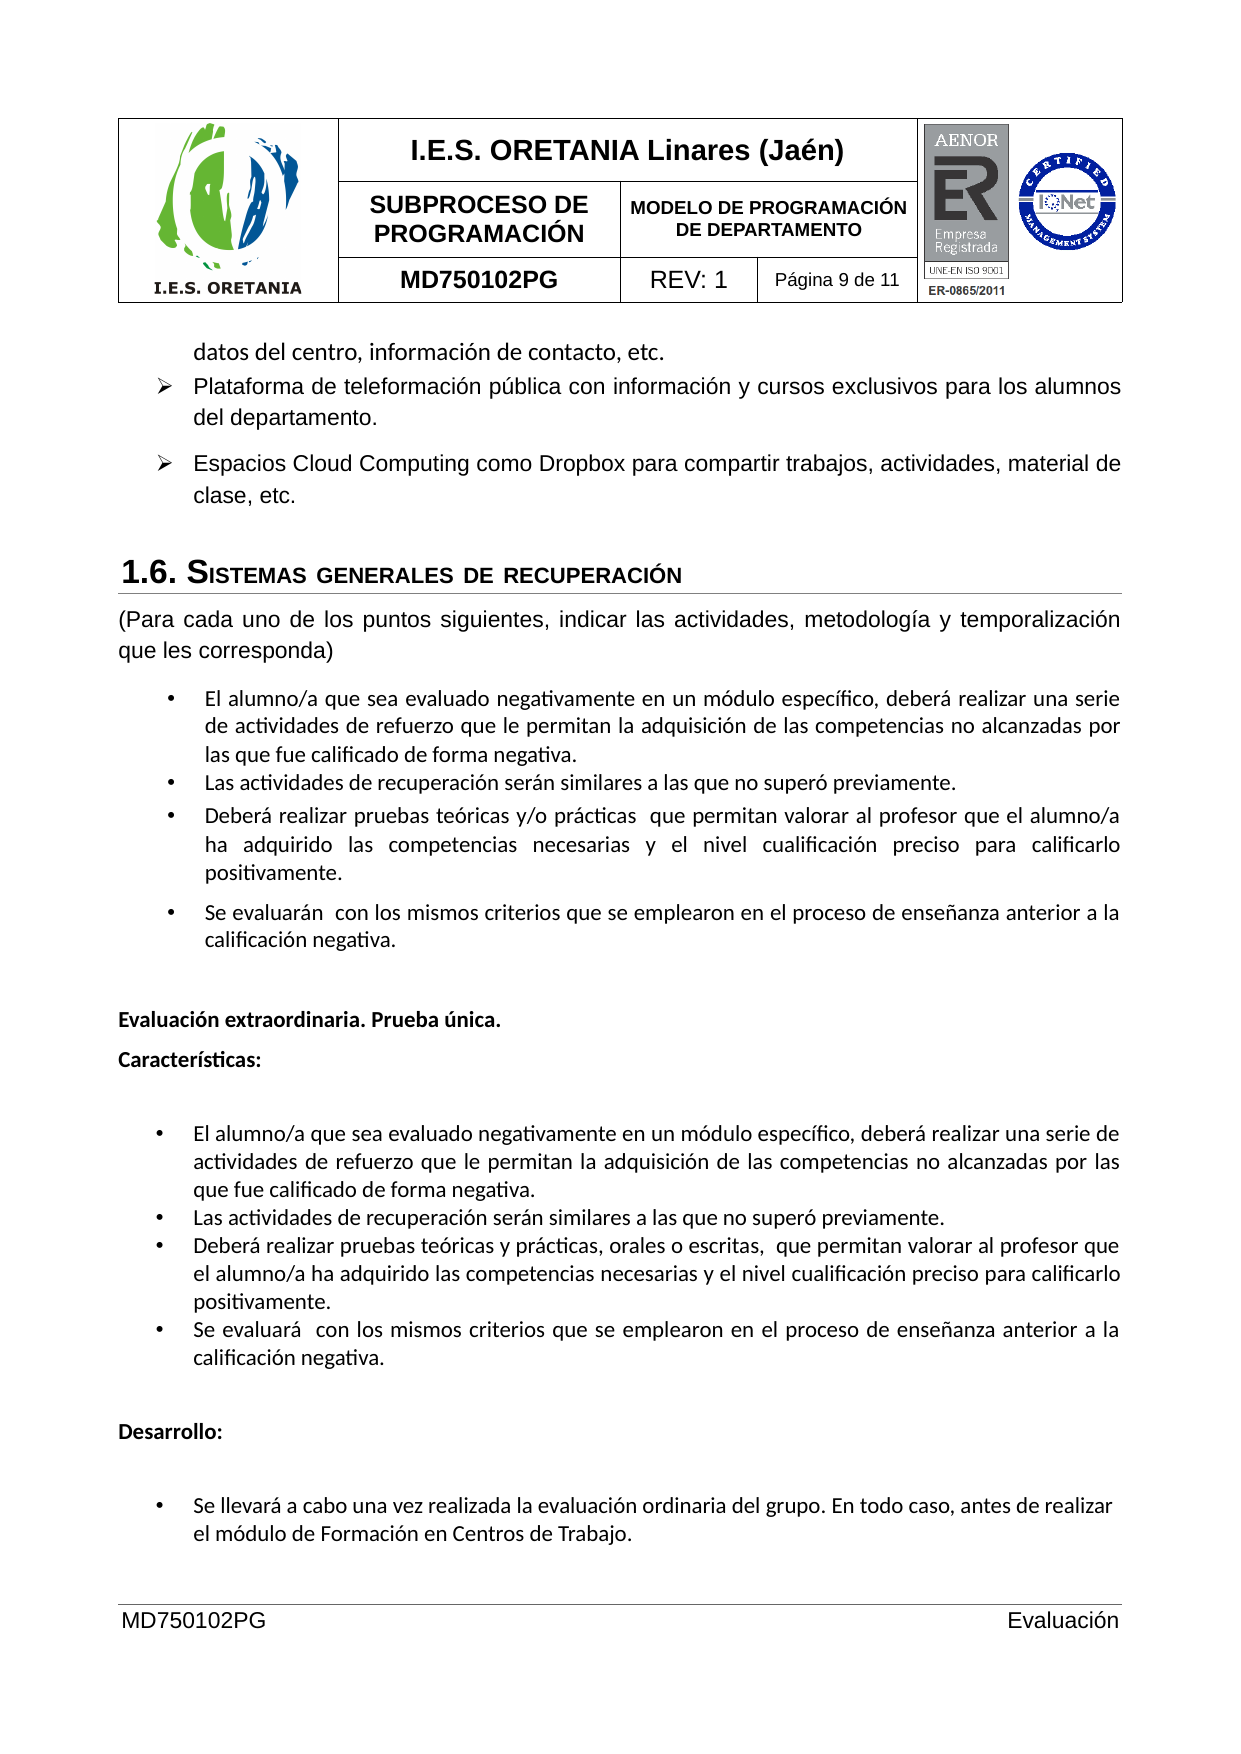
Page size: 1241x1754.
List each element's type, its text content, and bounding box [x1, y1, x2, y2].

subtitle Características: [118, 1045, 1121, 1073]
list El alumno/a que sea evaluado negativamente en un módulo específico, deberá realizar una serie de actividades de refuerzo que le permitan la adquisición de las competencias no alcanzadas por las que fue calificado de forma negativa. [156, 1119, 1122, 1203]
list Espacios Cloud Computing como Dropbox para compartir trabajos, actividades, material de clase, etc. [156, 450, 1122, 508]
picture [154, 123, 302, 294]
list Deberá realizar pruebas teóricas y/o prácticas que permitan valorar al profesor que el alumno/a ha adquirido las competencias necesarias y el nivel cualificación preciso para calificarlo positivamente. [167, 802, 1122, 886]
list Las actividades de recuperación serán similares a las que no superó previamente. [167, 768, 1122, 796]
text (Para cada uno de los puntos siguientes, indicar las actividades, metodología y temporalización que les corresponda) [118, 606, 1122, 664]
list datos del centro, información de contacto, etc. [156, 336, 1122, 367]
list Las actividades de recuperación serán similares a las que no superó previamente. [156, 1203, 1122, 1231]
subtitle Se llevará a cabo una vez realizada la evaluación ordinaria del grupo. En todo caso, antes de realizar el módulo de Formación en Centros de Trabajo. [156, 1491, 1122, 1547]
list Se evaluarán con los mismos criterios que se emplearon en el proceso de enseñanza anterior a la calificación negativa. [167, 898, 1122, 954]
list Deberá realizar pruebas teóricas y prácticas, orales o escritas, que permitan valorar al profesor que el alumno/a ha adquirido las competencias necesarias y el nivel cualificación preciso para calificarlo positivamente. [156, 1231, 1122, 1315]
list Se evaluará con los mismos criterios que se emplearon en el proceso de enseñanza anterior a la calificación negativa. [156, 1315, 1122, 1371]
picture [922, 123, 1117, 301]
subtitle Evaluación extraordinaria. Prueba única. [118, 1005, 1121, 1033]
subtitle Sistemas generales de recuperación [118, 549, 1122, 593]
subtitle Desarrollo: [118, 1417, 1121, 1445]
list Plataforma de teleformación pública con información y cursos exclusivos para los alumnos del departamento. [156, 373, 1122, 431]
list El alumno/a que sea evaluado negativamente en un módulo específico, deberá realizar una serie de actividades de refuerzo que le permitan la adquisición de las competencias no alcanzadas por las que fue calificado de forma negativa. [167, 684, 1122, 768]
